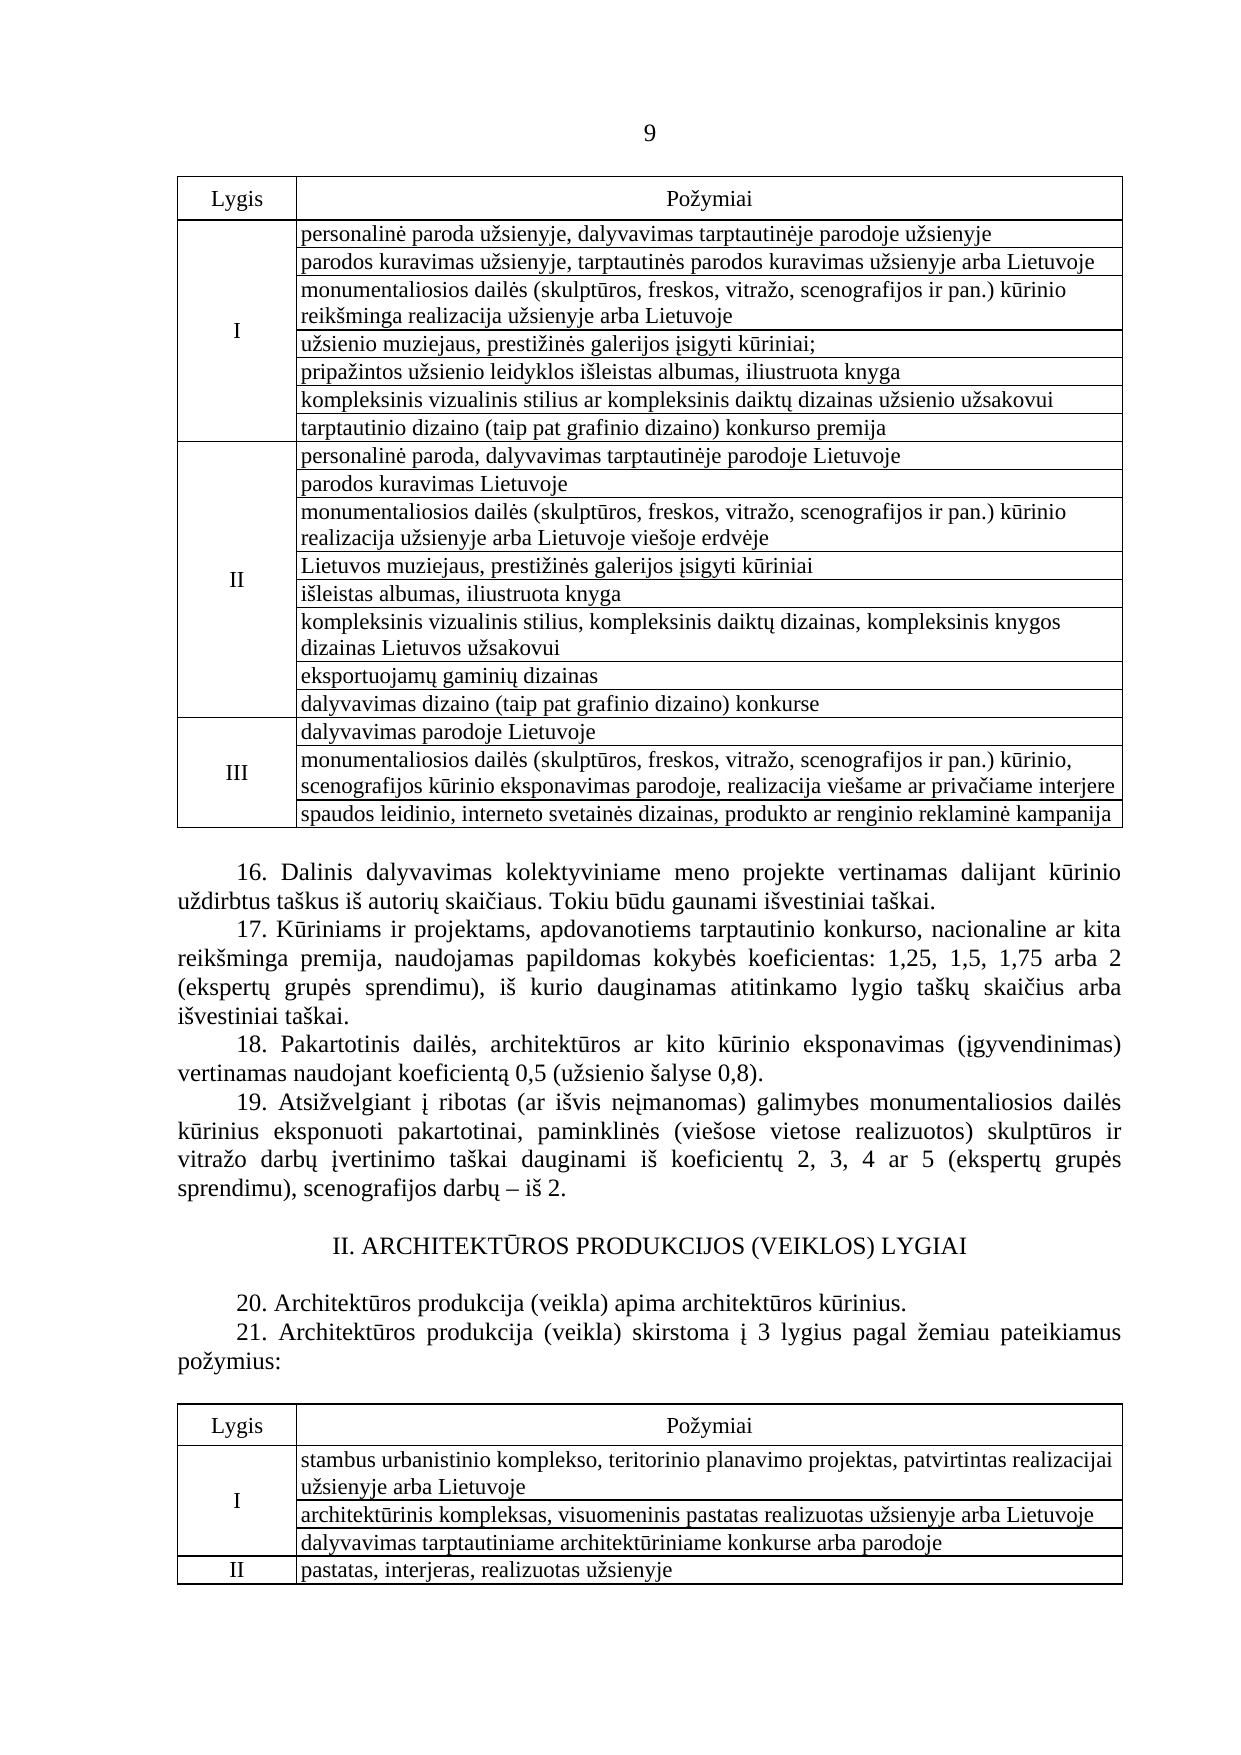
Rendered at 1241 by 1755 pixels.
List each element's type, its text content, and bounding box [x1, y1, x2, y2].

table_cell III [178, 718, 296, 827]
text 16. Dalinis dalyvavimas kolektyviniame meno projekte vertinamas dalijant kūrinio uždirbtus taškus iš autorių skaičiaus. Tokiu būdu gaunami išvestiniai taškai. [177, 857, 1122, 914]
text 20. Architektūros produkcija (veikla) apima architektūros kūrinius. [177, 1288, 1122, 1317]
table_header Lygis [178, 1405, 296, 1445]
table_cell I [178, 221, 296, 441]
text 19. Atsižvelgiant į ribotas (ar išvis neįmanomas) galimybes monumentaliosios dailės kūrinius eksponuoti pakartotinai, paminklinės (viešose vietose realizuotos) skulptūros ir vitražo darbų įvertinimo taškai dauginami iš koeficientų 2, 3, 4 ar 5 (ekspertų grupės sprendimu), scenografijos darbų – iš 2. [177, 1087, 1122, 1202]
table_cell II [292, 1557, 296, 1583]
table_cell I [178, 1446, 296, 1555]
table_cell II [178, 442, 296, 717]
text 21. Architektūros produkcija (veikla) skirstoma į 3 lygius pagal žemiau pateikiamus požymius: [177, 1317, 1122, 1374]
table_header Požymiai [297, 177, 1122, 219]
text 17. Kūriniams ir projektams, apdovanotiems tarptautinio konkurso, nacionaline ar kita reikšminga premija, naudojamas papildomas kokybės koeficientas: 1,25, 1,5, 1,75 arba 2 (ekspertų grupės sprendimu), iš kurio dauginamas atitinkamo lygio taškų skaičius arba išvestiniai taškai. [177, 914, 1122, 1029]
table_header Požymiai [297, 1405, 1122, 1445]
text 18. Pakartotinis dailės, architektūros ar kito kūrinio eksponavimas (įgyvendinimas) vertinamas naudojant koeficientą 0,5 (užsienio šalyse 0,8). [177, 1029, 1122, 1087]
table_header Lygis [178, 177, 296, 219]
text II. ARCHITEKTŪROS PRODUKCIJOS (VEIKLOS) LYGIAI [177, 1231, 1122, 1259]
